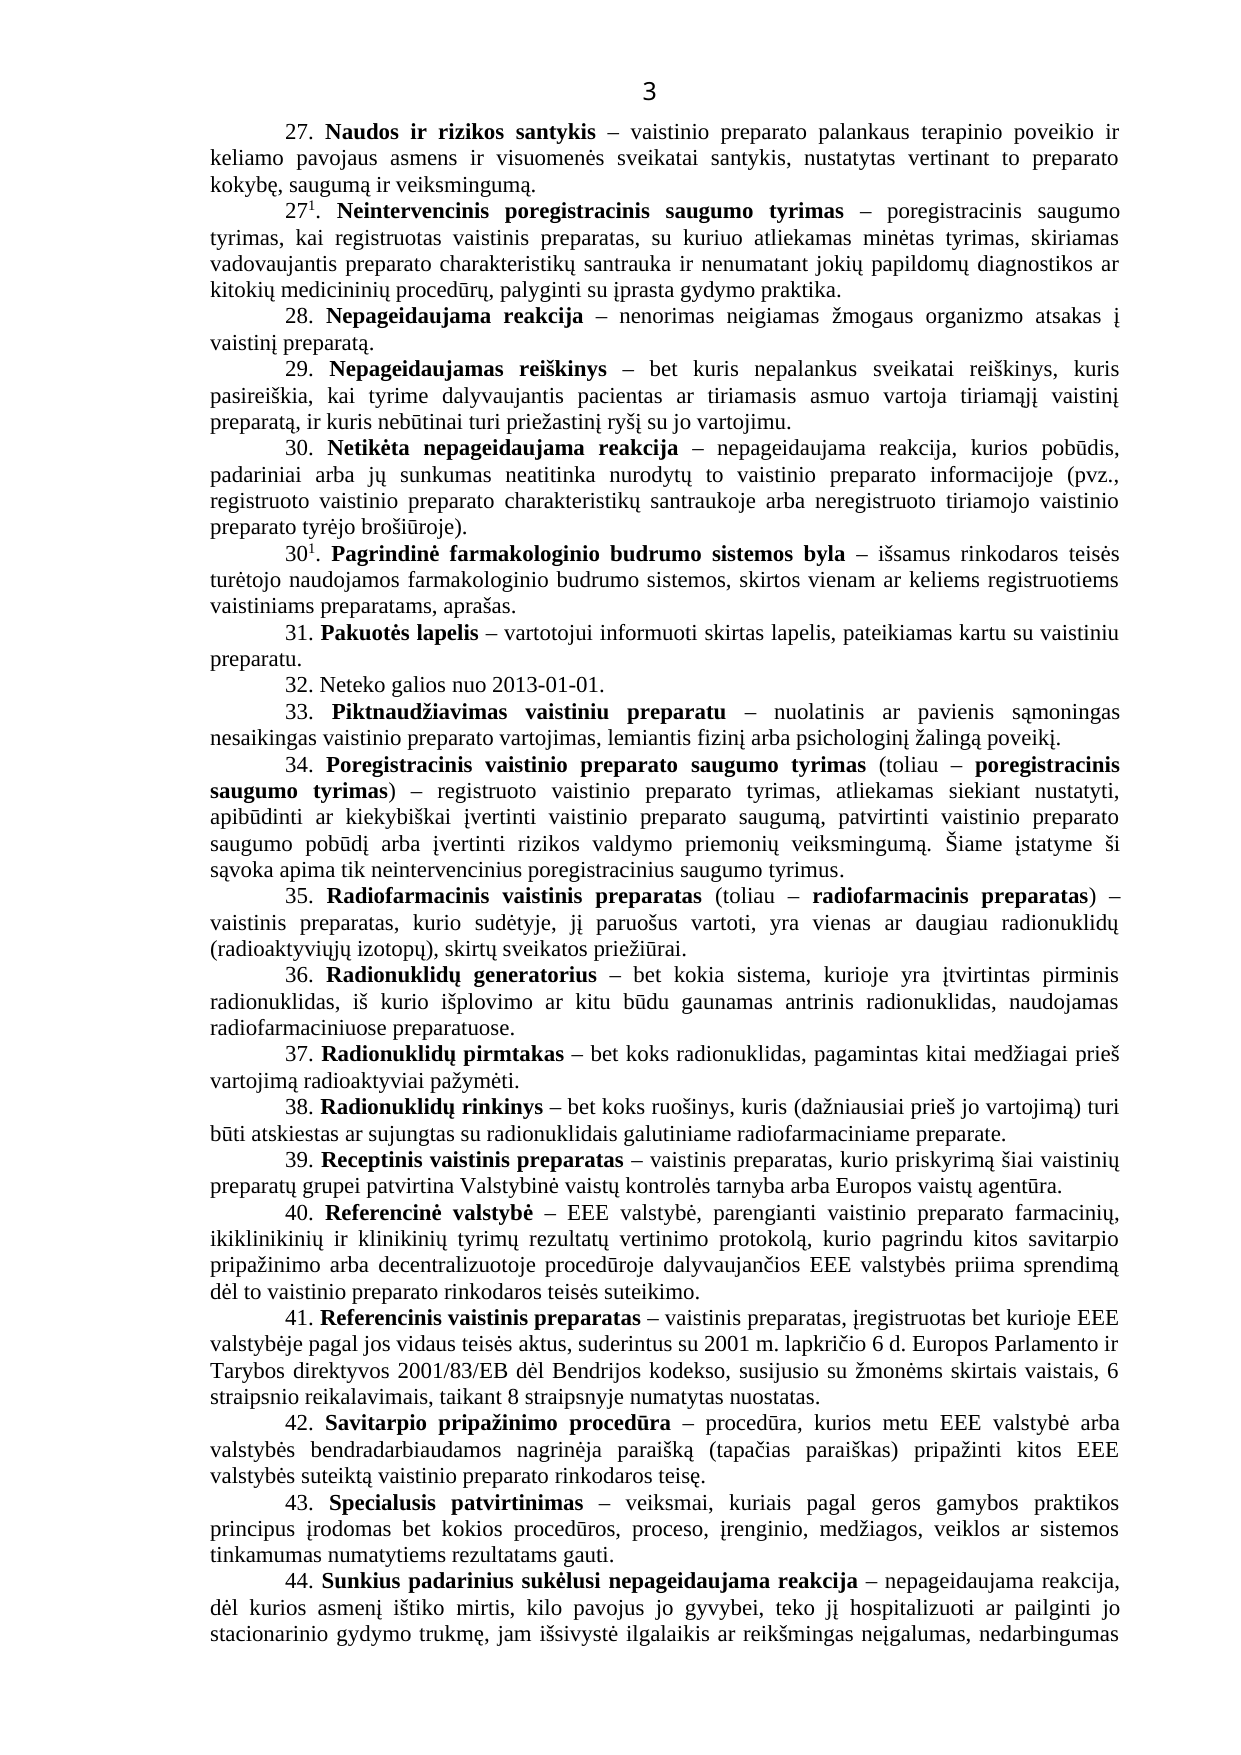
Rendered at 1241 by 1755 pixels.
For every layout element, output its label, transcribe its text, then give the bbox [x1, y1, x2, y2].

text 42. Savitarpio pripažinimo procedūra – procedūra, kurios metu EEE valstybė arba valstybės bendradarbiaudamos nagrinėja paraišką (tapačias paraiškas) pripažinti kitos EEE valstybės suteiktą vaistinio preparato rinkodaros teisę. [210, 1409, 1120, 1488]
text 28. Nepageidaujama reakcija – nenorimas neigiamas žmogaus organizmo atsakas į vaistinį preparatą. [210, 303, 1120, 355]
text 31. Pakuotės lapelis – vartotojui informuoti skirtas lapelis, pateikiamas kartu su vaistiniu preparatu. [210, 619, 1120, 672]
text 38. Radionuklidų rinkinys – bet koks ruošinys, kuris (dažniausiai prieš jo vartojimą) turi būti atskiestas ar sujungtas su radionuklidais galutiniame radiofarmaciniame preparate. [210, 1093, 1120, 1146]
text 43. Specialusis patvirtinimas – veiksmai, kuriais pagal geros gamybos praktikos principus įrodomas bet kokios procedūros, proceso, įrenginio, medžiagos, veiklos ar sistemos tinkamumas numatytiems rezultatams gauti. [210, 1488, 1120, 1568]
text 41. Referencinis vaistinis preparatas – vaistinis preparatas, įregistruotas bet kurioje EEE valstybėje pagal jos vidaus teisės aktus, suderintus su 2001 m. lapkričio 6 d. Europos Parlamento ir Tarybos direktyvos 2001/83/EB dėl Bendrijos kodekso, susijusio su žmonėms skirtais vaistais, 6 straipsnio reikalavimais, taikant 8 straipsnyje numatytas nuostatas. [210, 1304, 1120, 1409]
text 37. Radionuklidų pirmtakas – bet koks radionuklidas, pagamintas kitai medžiagai prieš vartojimą radioaktyviai pažymėti. [210, 1041, 1120, 1093]
text 39. Receptinis vaistinis preparatas – vaistinis preparatas, kurio priskyrimą šiai vaistinių preparatų grupei patvirtina Valstybinė vaistų kontrolės tarnyba arba Europos vaistų agentūra. [210, 1146, 1120, 1199]
text 36. Radionuklidų generatorius – bet kokia sistema, kurioje yra įtvirtintas pirminis radionuklidas, iš kurio išplovimo ar kitu būdu gaunamas antrinis radionuklidas, naudojamas radiofarmaciniuose preparatuose. [210, 961, 1120, 1041]
text 27. Naudos ir rizikos santykis – vaistinio preparato palankaus terapinio poveikio ir keliamo pavojaus asmens ir visuomenės sveikatai santykis, nustatytas vertinant to preparato kokybę, saugumą ir veiksmingumą. [210, 118, 1120, 197]
text 32. Neteko galios nuo 2013-01-01. [210, 672, 1120, 698]
text 301. Pagrindinė farmakologinio budrumo sistemos byla – išsamus rinkodaros teisės turėtojo naudojamos farmakologinio budrumo sistemos, skirtos vienam ar keliems registruotiems vaistiniams preparatams, aprašas. [210, 540, 1120, 619]
text 30. Netikėta nepageidaujama reakcija – nepageidaujama reakcija, kurios pobūdis, padariniai arba jų sunkumas neatitinka nurodytų to vaistinio preparato informacijoje (pvz., registruoto vaistinio preparato charakteristikų santraukoje arba neregistruoto tiriamojo vaistinio preparato tyrėjo brošiūroje). [210, 434, 1120, 540]
text 33. Piktnaudžiavimas vaistiniu preparatu – nuolatinis ar pavienis sąmoningas nesaikingas vaistinio preparato vartojimas, lemiantis fizinį arba psichologinį žalingą poveikį. [210, 698, 1120, 751]
text 44. Sunkius padarinius sukėlusi nepageidaujama reakcija – nepageidaujama reakcija, dėl kurios asmenį ištiko mirtis, kilo pavojus jo gyvybei, teko jį hospitalizuoti ar pailginti jo stacionarinio gydymo trukmę, jam išsivystė ilgalaikis ar reikšmingas neįgalumas, nedarbingumas [210, 1568, 1120, 1647]
text 35. Radiofarmacinis vaistinis preparatas (toliau – radiofarmacinis preparatas) – vaistinis preparatas, kurio sudėtyje, jį paruošus vartoti, yra vienas ar daugiau radionuklidų (radioaktyviųjų izotopų), skirtų sveikatos priežiūrai. [210, 882, 1120, 961]
text 29. Nepageidaujamas reiškinys – bet kuris nepalankus sveikatai reiškinys, kuris pasireiškia, kai tyrime dalyvaujantis pacientas ar tiriamasis asmuo vartoja tiriamąjį vaistinį preparatą, ir kuris nebūtinai turi priežastinį ryšį su jo vartojimu. [210, 355, 1120, 434]
text 271. Neintervencinis poregistracinis saugumo tyrimas – poregistracinis saugumo tyrimas, kai registruotas vaistinis preparatas, su kuriuo atliekamas minėtas tyrimas, skiriamas vadovaujantis preparato charakteristikų santrauka ir nenumatant jokių papildomų diagnostikos ar kitokių medicininių procedūrų, palyginti su įprasta gydymo praktika. [210, 197, 1120, 303]
text 40. Referencinė valstybė – EEE valstybė, parengianti vaistinio preparato farmacinių, ikiklinikinių ir klinikinių tyrimų rezultatų vertinimo protokolą, kurio pagrindu kitos savitarpio pripažinimo arba decentralizuotoje procedūroje dalyvaujančios EEE valstybės priima sprendimą dėl to vaistinio preparato rinkodaros teisės suteikimo. [210, 1199, 1120, 1304]
text 34. Poregistracinis vaistinio preparato saugumo tyrimas (toliau – poregistracinis saugumo tyrimas) – registruoto vaistinio preparato tyrimas, atliekamas siekiant nustatyti, apibūdinti ar kiekybiškai įvertinti vaistinio preparato saugumą, patvirtinti vaistinio preparato saugumo pobūdį arba įvertinti rizikos valdymo priemonių veiksmingumą. Šiame įstatyme ši sąvoka apima tik neintervencinius poregistracinius saugumo tyrimus. [210, 751, 1120, 882]
